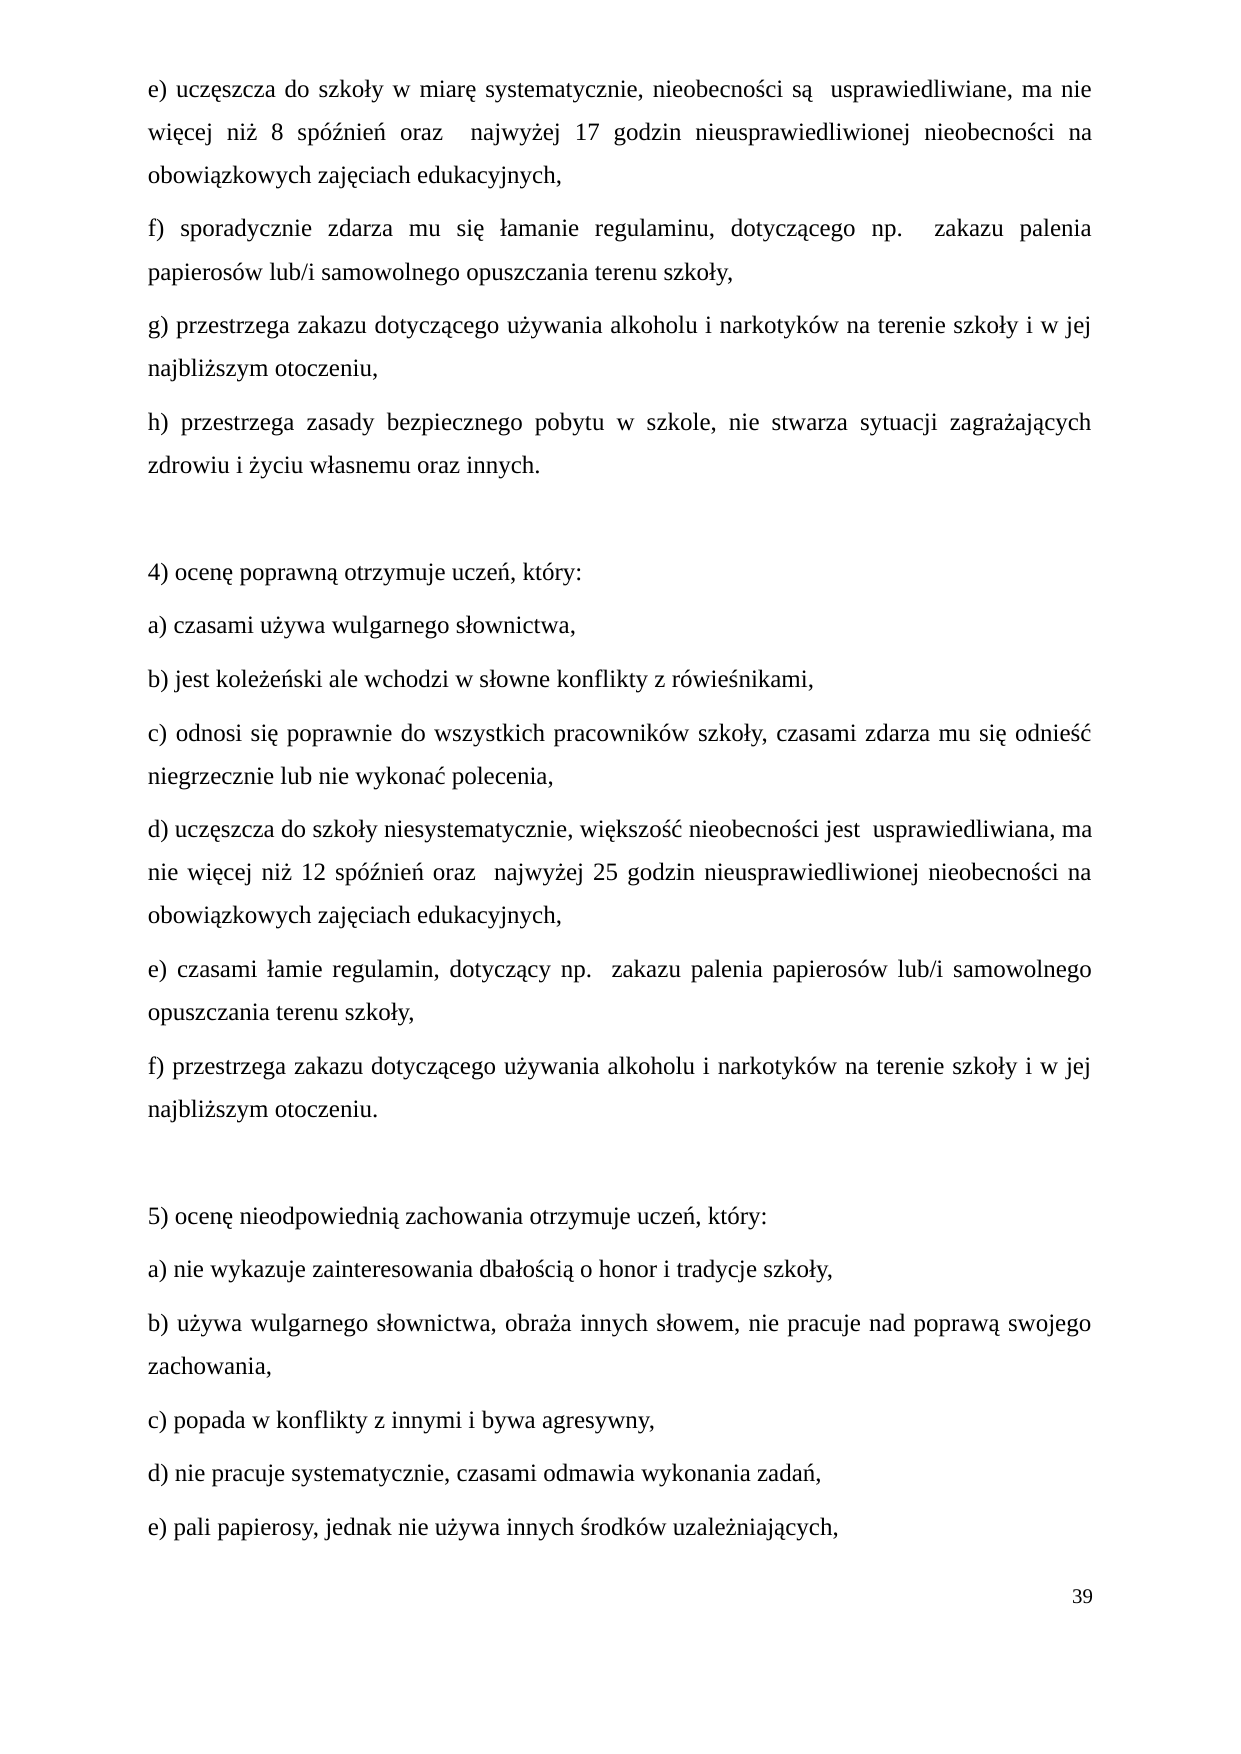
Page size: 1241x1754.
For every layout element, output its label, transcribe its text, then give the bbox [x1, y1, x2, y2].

text a) czasami używa wulgarnego słownictwa, [148, 611, 1093, 639]
text c) popada w konflikty z innymi i bywa agresywny, [148, 1405, 1093, 1433]
text 4) ocenę poprawną otrzymuje uczeń, który: [148, 557, 1093, 586]
text c) odnosi się poprawnie do wszystkich pracowników szkoły, czasami zdarza mu się odnieść niegrzecznie lub nie wykonać polecenia, [148, 718, 1093, 789]
text b) używa wulgarnego słownictwa, obraża innych słowem, nie pracuje nad poprawą swojego zachowania, [148, 1308, 1093, 1380]
text 5) ocenę nieodpowiednią zachowania otrzymuje uczeń, który: [148, 1201, 1093, 1230]
text g) przestrzega zakazu dotyczącego używania alkoholu i narkotyków na terenie szkoły i w jej najbliższym otoczeniu, [148, 310, 1093, 382]
text e) pali papierosy, jednak nie używa innych środków uzależniających, [148, 1512, 1093, 1541]
text e) uczęszcza do szkoły w miarę systematycznie, nieobecności są usprawiedliwiane, ma nie więcej niż 8 spóźnień oraz najwyżej 17 godzin nieusprawiedliwionej nieobecności na obowiązkowych zajęciach edukacyjnych, [148, 74, 1093, 189]
text h) przestrzega zasady bezpiecznego pobytu w szkole, nie stwarza sytuacji zagrażających zdrowiu i życiu własnemu oraz innych. [148, 407, 1093, 479]
text e) czasami łamie regulamin, dotyczący np. zakazu palenia papierosów lub/i samowolnego opuszczania terenu szkoły, [148, 954, 1093, 1026]
text f) przestrzega zakazu dotyczącego używania alkoholu i narkotyków na terenie szkoły i w jej najbliższym otoczeniu. [148, 1051, 1093, 1123]
text f) sporadycznie zdarza mu się łamanie regulaminu, dotyczącego np. zakazu palenia papierosów lub/i samowolnego opuszczania terenu szkoły, [148, 213, 1093, 285]
text d) uczęszcza do szkoły niesystematycznie, większość nieobecności jest usprawiedliwiana, ma nie więcej niż 12 spóźnień oraz najwyżej 25 godzin nieusprawiedliwionej nieobecności na obowiązkowych zajęciach edukacyjnych, [148, 814, 1093, 929]
text d) nie pracuje systematycznie, czasami odmawia wykonania zadań, [148, 1458, 1093, 1487]
text b) jest koleżeński ale wchodzi w słowne konflikty z rówieśnikami, [148, 664, 1093, 693]
text a) nie wykazuje zainteresowania dbałością o honor i tradycje szkoły, [148, 1254, 1093, 1283]
